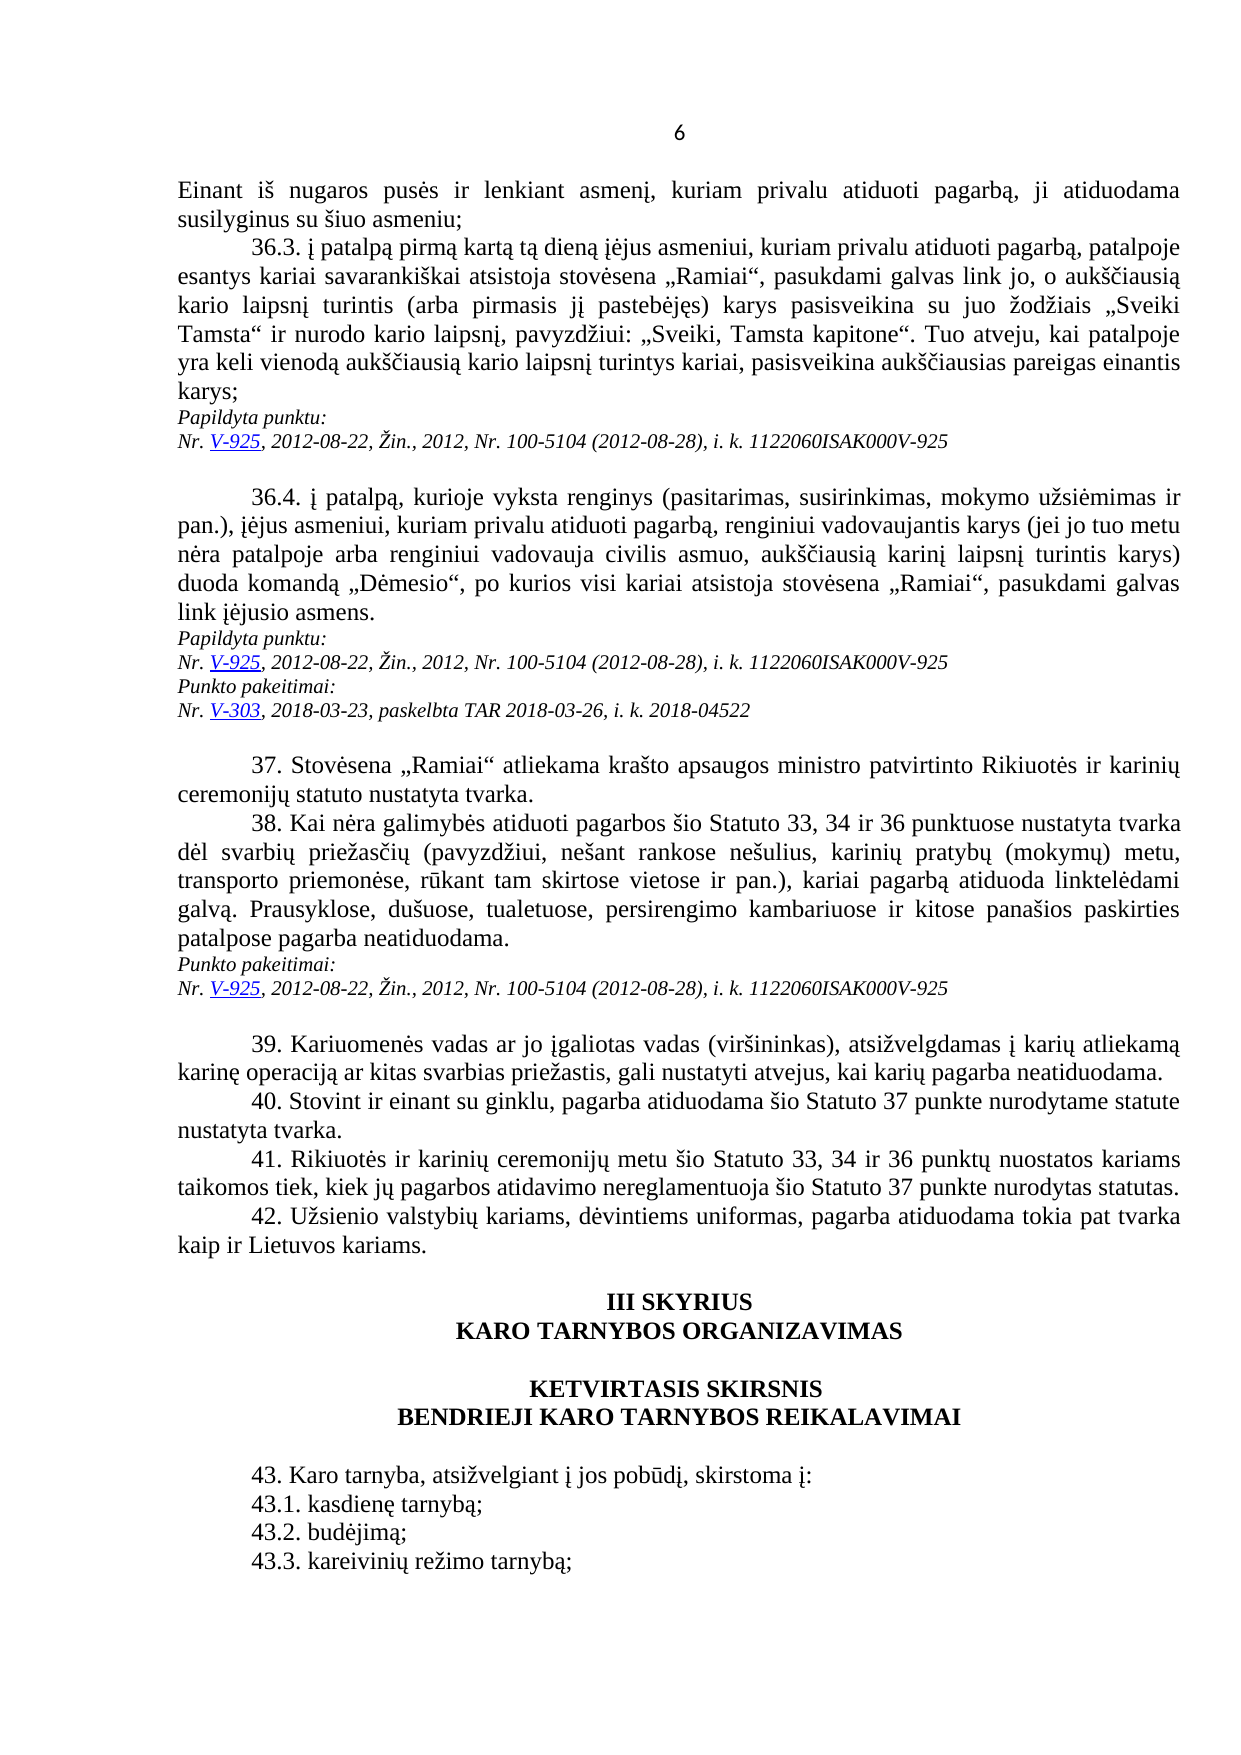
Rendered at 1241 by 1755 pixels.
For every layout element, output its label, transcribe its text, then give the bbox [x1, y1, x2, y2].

text 43.1. kasdienę tarnybą; [177, 1489, 1181, 1517]
text Nr. V-303, 2018-03-23, paskelbta TAR 2018-03-26, i. k. 2018-04522 [177, 698, 1181, 722]
text Punkto pakeitimai: [177, 674, 1181, 698]
text Papildyta punktu: [177, 626, 1181, 649]
text 36.3. į patalpą pirmą kartą tą dieną įėjus asmeniui, kuriam privalu atiduoti pagarbą, patalpoje esantys kariai savarankiškai atsistoja stovėsena „Ramiai“, pasukdami galvas link jo, o aukščiausią kario laipsnį turintis (arba pirmasis jį pastebėjęs) karys pasisveikina su juo žodžiais „Sveiki Tamsta“ ir nurodo kario laipsnį, pavyzdžiui: „Sveiki, Tamsta kapitone“. Tuo atveju, kai patalpoje yra keli vienodą aukščiausią kario laipsnį turintys kariai, pasisveikina aukščiausias pareigas einantis karys; [177, 232, 1181, 405]
text 43.3. kareivinių režimo tarnybą; [177, 1546, 1181, 1575]
text Nr. V-925, 2012-08-22, Žin., 2012, Nr. 100-5104 (2012-08-28), i. k. 1122060ISAK000V-925 [177, 429, 1181, 453]
text Einant iš nugaros pusės ir lenkiant asmenį, kuriam privalu atiduoti pagarbą, ji atiduodama susilyginus su šiuo asmeniu; [177, 175, 1181, 232]
text KETVIRTASIS SKIRSNIS [177, 1374, 1181, 1402]
text 42. Užsienio valstybių kariams, dėvintiems uniformas, pagarba atiduodama tokia pat tvarka kaip ir Lietuvos kariams. [177, 1201, 1181, 1259]
text 37. Stovėsena „Ramiai“ atliekama krašto apsaugos ministro patvirtinto Rikiuotės ir karinių ceremonijų statuto nustatyta tvarka. [177, 751, 1181, 808]
text BENDRIEJI KARO TARNYBOS REIKALAVIMAI [177, 1402, 1181, 1431]
text 40. Stovint ir einant su ginklu, pagarba atiduodama šio Statuto 37 punkte nurodytame statute nustatyta tvarka. [177, 1086, 1181, 1144]
text III SKYRIUS [177, 1287, 1181, 1316]
text 41. Rikiuotės ir karinių ceremonijų metu šio Statuto 33, 34 ir 36 punktų nuostatos kariams taikomos tiek, kiek jų pagarbos atidavimo nereglamentuoja šio Statuto 37 punkte nurodytas statutas. [177, 1144, 1181, 1201]
text Papildyta punktu: [177, 405, 1181, 429]
text KARO TARNYBOS ORGANIZAVIMAS [177, 1316, 1181, 1345]
text Punkto pakeitimai: [177, 952, 1181, 976]
text 36.4. į patalpą, kurioje vyksta renginys (pasitarimas, susirinkimas, mokymo užsiėmimas ir pan.), įėjus asmeniui, kuriam privalu atiduoti pagarbą, renginiui vadovaujantis karys (jei jo tuo metu nėra patalpoje arba renginiui vadovauja civilis asmuo, aukščiausią karinį laipsnį turintis karys) duoda komandą „Dėmesio“, po kurios visi kariai atsistoja stovėsena „Ramiai“, pasukdami galvas link įėjusio asmens. [177, 482, 1181, 626]
text 43. Karo tarnyba, atsižvelgiant į jos pobūdį, skirstoma į: [177, 1460, 1181, 1489]
text 38. Kai nėra galimybės atiduoti pagarbos šio Statuto 33, 34 ir 36 punktuose nustatyta tvarka dėl svarbių priežasčių (pavyzdžiui, nešant rankose nešulius, karinių pratybų (mokymų) metu, transporto priemonėse, rūkant tam skirtose vietose ir pan.), kariai pagarbą atiduoda linktelėdami galvą. Prausyklose, dušuose, tualetuose, persirengimo kambariuose ir kitose panašios paskirties patalpose pagarba neatiduodama. [177, 808, 1181, 952]
text Nr. V-925, 2012-08-22, Žin., 2012, Nr. 100-5104 (2012-08-28), i. k. 1122060ISAK000V-925 [177, 976, 1181, 1000]
text Nr. V-925, 2012-08-22, Žin., 2012, Nr. 100-5104 (2012-08-28), i. k. 1122060ISAK000V-925 [177, 649, 1181, 674]
text 39. Kariuomenės vadas ar jo įgaliotas vadas (viršininkas), atsižvelgdamas į karių atliekamą karinę operaciją ar kitas svarbias priežastis, gali nustatyti atvejus, kai karių pagarba neatiduodama. [177, 1029, 1181, 1086]
text 43.2. budėjimą; [177, 1517, 1181, 1546]
